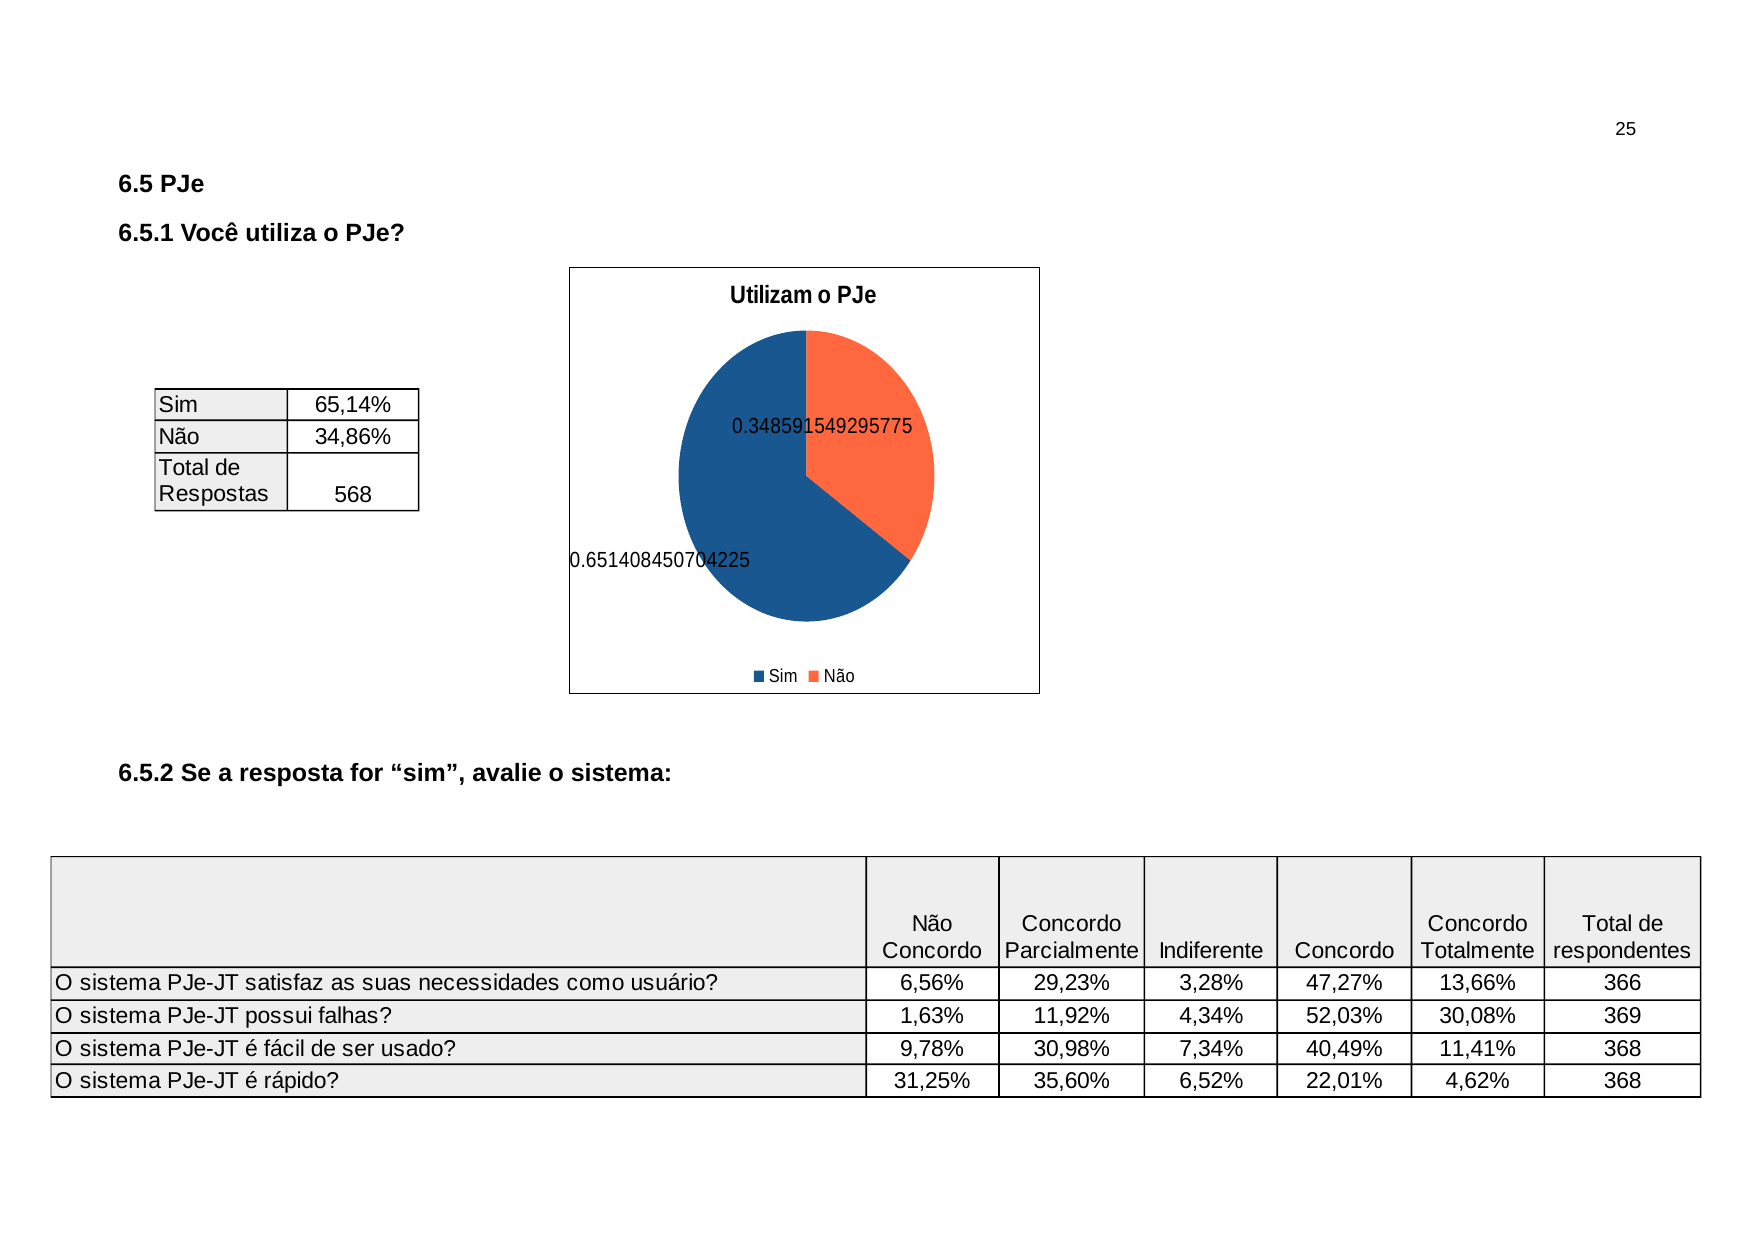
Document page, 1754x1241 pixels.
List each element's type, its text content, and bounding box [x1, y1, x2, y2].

text 6.5.1 Você utiliza o PJe? [118, 218, 1636, 247]
text 6.5 PJe [118, 169, 1636, 198]
text 6.5.2 Se a resposta for “sim”, avalie o sistema: [118, 758, 1636, 787]
